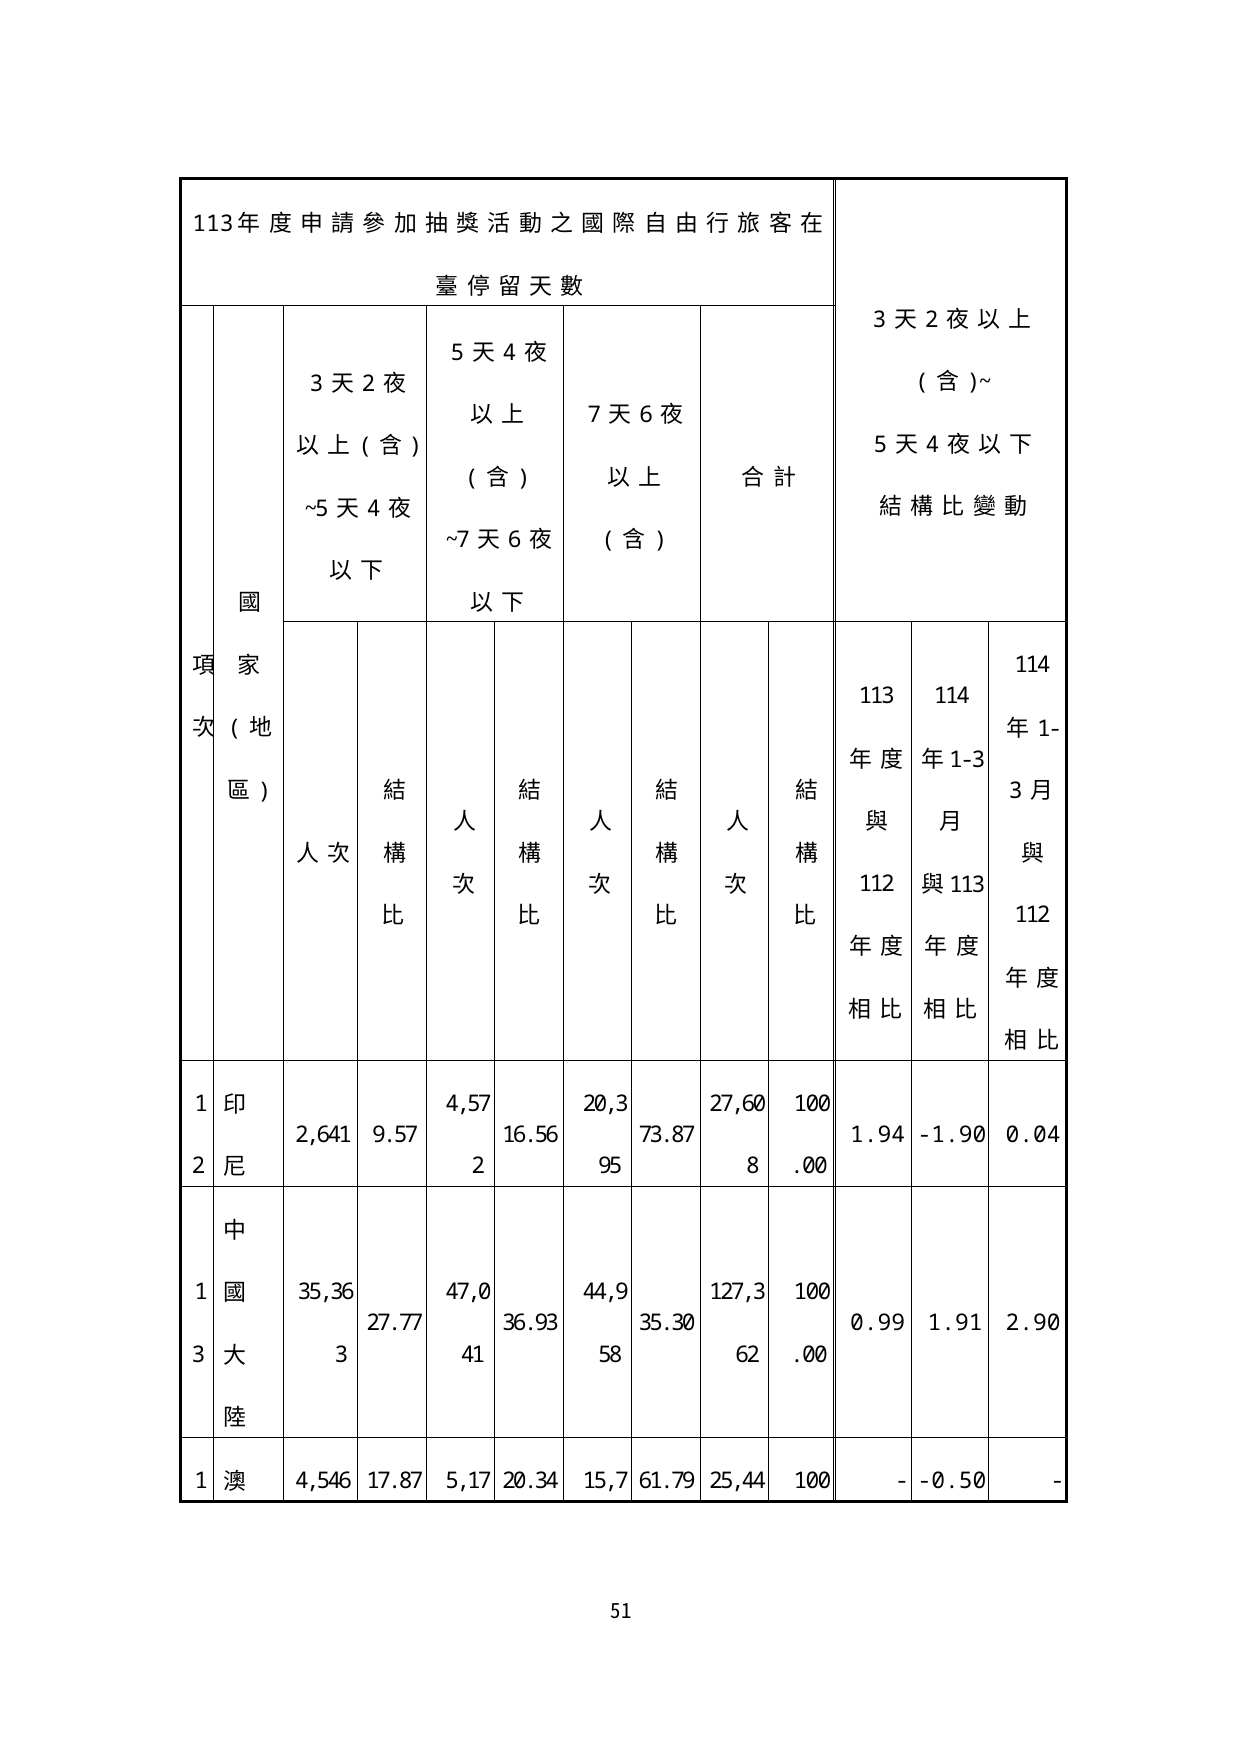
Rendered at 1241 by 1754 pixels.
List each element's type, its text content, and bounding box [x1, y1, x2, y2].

table_cell 結構比 [358, 622, 426, 1059]
table_cell 61.79 [632, 1438, 700, 1500]
table_cell 113年度與112年度相比 [836, 622, 911, 1059]
table_cell 4,546 [284, 1438, 357, 1500]
table_cell 100.00 [769, 1187, 833, 1437]
table_cell 1 [182, 1438, 213, 1500]
table_cell 2,641 [284, 1061, 357, 1186]
table_cell 5天4夜以上(含) ~7天6夜以下 [427, 306, 563, 621]
table_cell 0.99 [836, 1187, 911, 1437]
table_cell 項次 [182, 306, 213, 1059]
table_cell 100 [769, 1438, 833, 1500]
table_cell 人次 [427, 622, 494, 1059]
table_cell 結構比 [769, 622, 833, 1059]
table_cell 9.57 [358, 1061, 426, 1186]
table_cell 12 [182, 1061, 213, 1186]
table_cell 印尼 [214, 1061, 283, 1186]
table_cell 0.04 [989, 1061, 1065, 1186]
table_cell [989, 1438, 1065, 1500]
table_cell 25,44 [701, 1438, 768, 1500]
table_cell 20.34 [495, 1438, 563, 1500]
table_cell 100.00 [769, 1061, 833, 1186]
table_cell 中國 大陸 [214, 1187, 283, 1437]
table_cell 127,362 [701, 1187, 768, 1437]
table_cell 35.30 [632, 1187, 700, 1437]
table_cell -0.50 [912, 1438, 988, 1500]
table_cell -1.90 [912, 1061, 988, 1186]
table_cell 16.56 [495, 1061, 563, 1186]
table_cell 13 [182, 1187, 213, 1437]
table_cell 114年1-3月 與113年度相比 [912, 622, 988, 1059]
table_cell 5,17 [427, 1438, 494, 1500]
table_cell 1.94 [836, 1061, 911, 1186]
table_cell 人次 [284, 622, 357, 1059]
table_cell 36.93 [495, 1187, 563, 1437]
table_header 3天2夜以上(含)~ 5天4夜以下 結構比變動 [836, 180, 1065, 621]
table_cell 47,041 [427, 1187, 494, 1437]
table_cell [836, 1438, 911, 1500]
table_cell 合計 [701, 306, 833, 621]
table_cell 澳 [214, 1438, 283, 1500]
table_cell 3天2夜以上(含) ~5天4夜以下 [284, 306, 426, 621]
table_cell 4,572 [427, 1061, 494, 1186]
table_cell 人次 [564, 622, 631, 1059]
table_cell 國家 (地區) [214, 306, 283, 1059]
table_cell 2.90 [989, 1187, 1065, 1437]
table_cell 17.87 [358, 1438, 426, 1500]
table_cell 114年1-3月 與112年度相比 [989, 622, 1065, 1059]
table_cell 結構比 [495, 622, 563, 1059]
table_cell 27.77 [358, 1187, 426, 1437]
table_cell 35,363 [284, 1187, 357, 1437]
table_header 113年度申請參加抽獎活動之國際自由行旅客在臺停留天數 [182, 180, 833, 305]
table_cell 73.87 [632, 1061, 700, 1186]
table_cell 44,958 [564, 1187, 631, 1437]
table_cell 15,7 [564, 1438, 631, 1500]
table_cell 人次 [701, 622, 768, 1059]
table_cell 1.91 [912, 1187, 988, 1437]
table_cell 27,608 [701, 1061, 768, 1186]
table_cell 7天6夜以上(含) [564, 306, 700, 621]
table_cell 20,395 [564, 1061, 631, 1186]
table_cell 結構比 [632, 622, 700, 1059]
